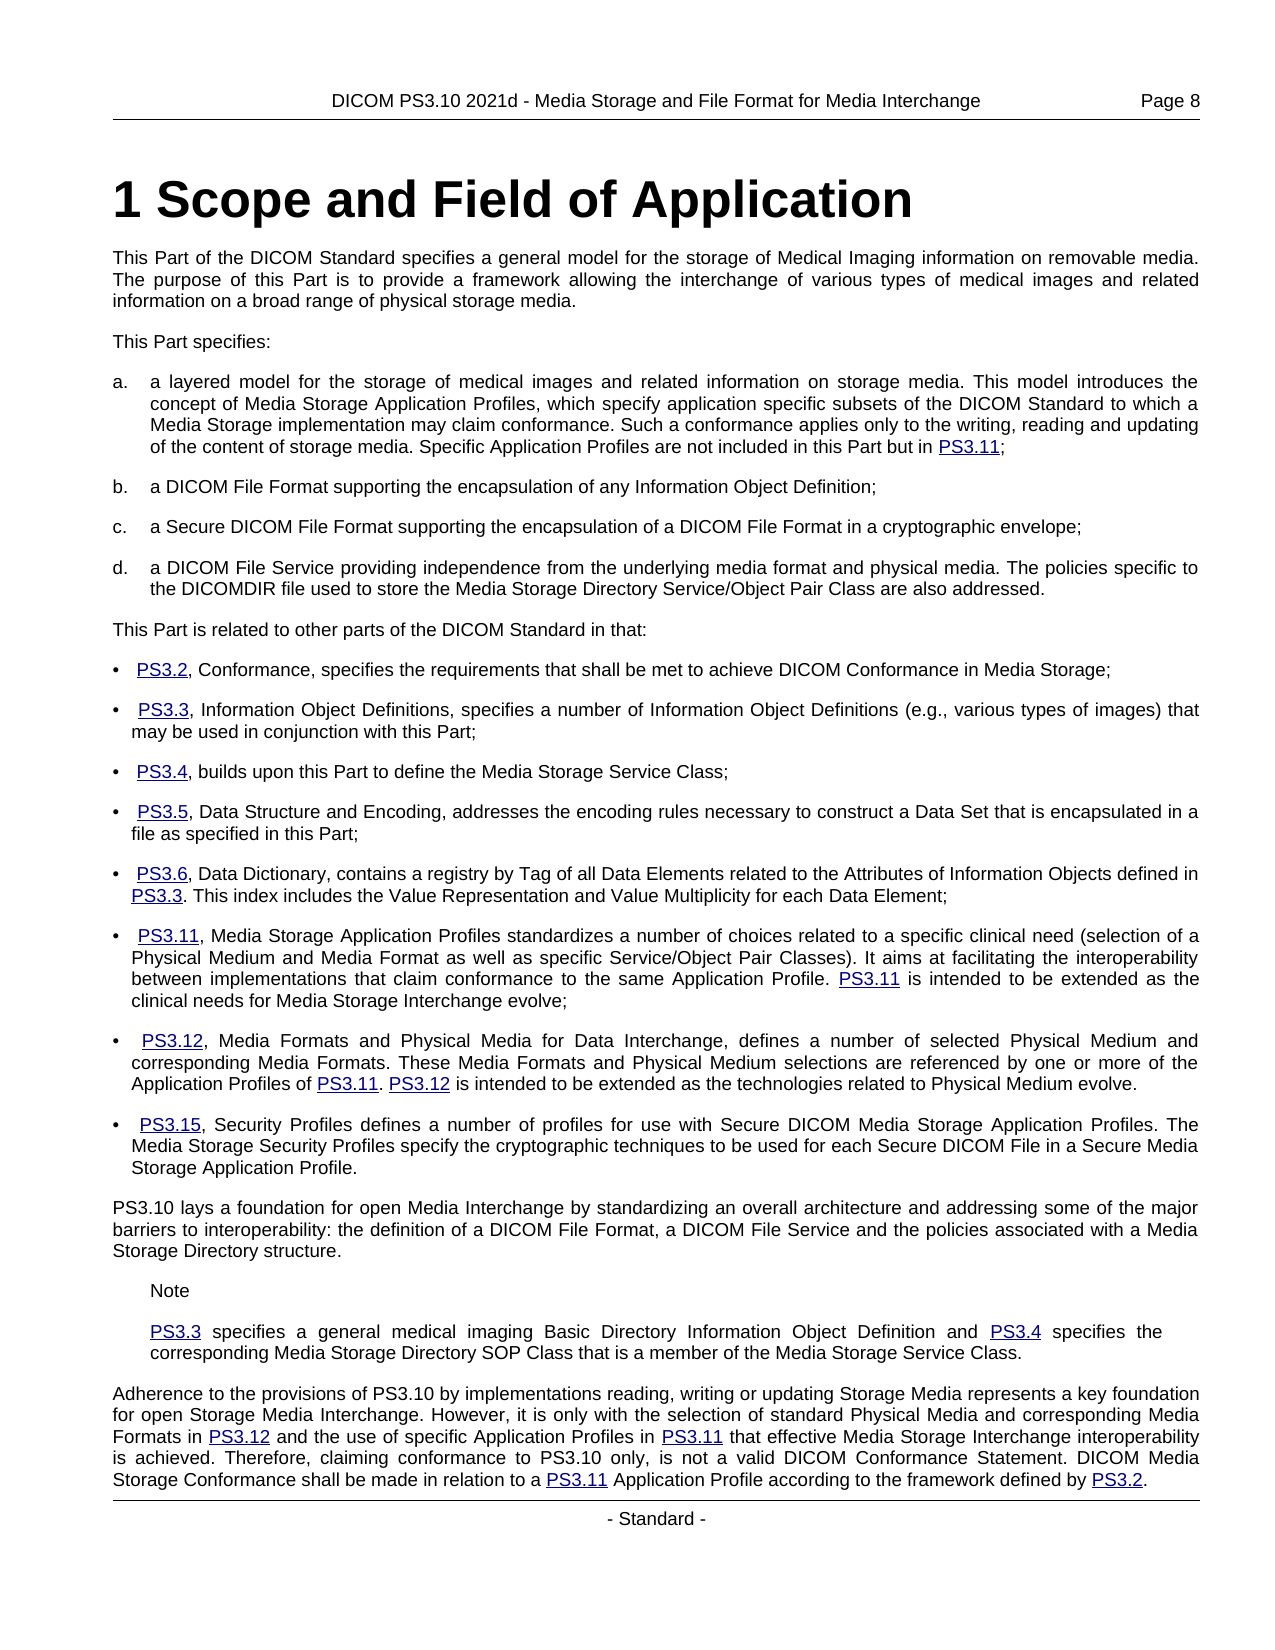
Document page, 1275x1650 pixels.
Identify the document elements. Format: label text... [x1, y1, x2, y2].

text This Part specifies: [112, 331, 1200, 352]
text a. a layered model for the storage of medical images and related information on storage media. This model introduces the concept of Media Storage Application Profiles, which specify application specific subsets of the DICOM Standard to which a Media Storage implementation may claim conformance. Such a conformance applies only to the writing, reading and updating of the content of storage media. Specific Application Profiles are not included in this Part but in PS3.11; [112, 371, 1200, 457]
text • PS3.3, Information Object Definitions, specifies a number of Information Object Definitions (e.g., various types of images) that may be used in conjunction with this Part; [112, 699, 1200, 742]
text • PS3.12, Media Formats and Physical Media for Data Interchange, defines a number of selected Physical Medium and corresponding Media Formats. These Media Formats and Physical Medium selections are referenced by one or more of the Application Profiles of PS3.11. PS3.12 is intended to be extended as the technologies related to Physical Medium evolve. [112, 1030, 1200, 1094]
text 1 Scope and Field of Application [112, 169, 1200, 228]
text • PS3.6, Data Dictionary, contains a registry by Tag of all Data Elements related to the Attributes of Information Objects defined in PS3.3. This index includes the Value Representation and Value Multiplicity for each Data Element; [112, 863, 1200, 906]
text b. a DICOM File Format supporting the encapsulation of any Information Object Definition; [112, 476, 1200, 497]
text PS3.10 lays a foundation for open Media Interchange by standardizing an overall architecture and addressing some of the major barriers to interoperability: the definition of a DICOM File Format, a DICOM File Service and the policies associated with a Media Storage Directory structure. [112, 1197, 1200, 1261]
text • PS3.2, Conformance, specifies the requirements that shall be met to achieve DICOM Conformance in Media Storage; [112, 659, 1200, 680]
text d. a DICOM File Service providing independence from the underlying media format and physical media. The policies specific to the DICOMDIR file used to store the Media Storage Directory Service/Object Pair Class are also addressed. [112, 556, 1200, 599]
text c. a Secure DICOM File Format supporting the encapsulation of a DICOM File Format in a cryptographic envelope; [112, 516, 1200, 538]
text • PS3.4, builds upon this Part to define the Media Storage Service Class; [112, 761, 1200, 782]
text Adherence to the provisions of PS3.10 by implementations reading, writing or updating Storage Media represents a key foundation for open Storage Media Interchange. However, it is only with the selection of standard Physical Media and corresponding Media Formats in PS3.12 and the use of specific Application Profiles in PS3.11 that effective Media Storage Interchange interoperability is achieved. Therefore, claiming conformance to PS3.10 only, is not a valid DICOM Conformance Statement. DICOM Media Storage Conformance shall be made in relation to a PS3.11 Application Profile according to the framework defined by PS3.2. [112, 1382, 1200, 1490]
text • PS3.11, Media Storage Application Profiles standardizes a number of choices related to a specific clinical need (selection of a Physical Medium and Media Format as well as specific Service/Object Pair Classes). It aims at facilitating the interoperability between implementations that claim conformance to the same Application Profile. PS3.11 is intended to be extended as the clinical needs for Media Storage Interchange evolve; [112, 925, 1200, 1011]
text Note [150, 1280, 1162, 1302]
text PS3.3 specifies a general medical imaging Basic Directory Information Object Definition and PS3.4 specifies the corresponding Media Storage Directory SOP Class that is a member of the Media Storage Service Class. [150, 1321, 1162, 1364]
text This Part of the DICOM Standard specifies a general model for the storage of Medical Imaging information on removable media. The purpose of this Part is to provide a framework allowing the interchange of various types of medical images and related information on a broad range of physical storage media. [112, 247, 1200, 312]
text • PS3.5, Data Structure and Encoding, addresses the encoding rules necessary to construct a Data Set that is encapsulated in a file as specified in this Part; [112, 801, 1200, 844]
text • PS3.15, Security Profiles defines a number of profiles for use with Secure DICOM Media Storage Application Profiles. The Media Storage Security Profiles specify the cryptographic techniques to be used for each Secure DICOM File in a Secure Media Storage Application Profile. [112, 1113, 1200, 1178]
text This Part is related to other parts of the DICOM Standard in that: [112, 618, 1200, 640]
